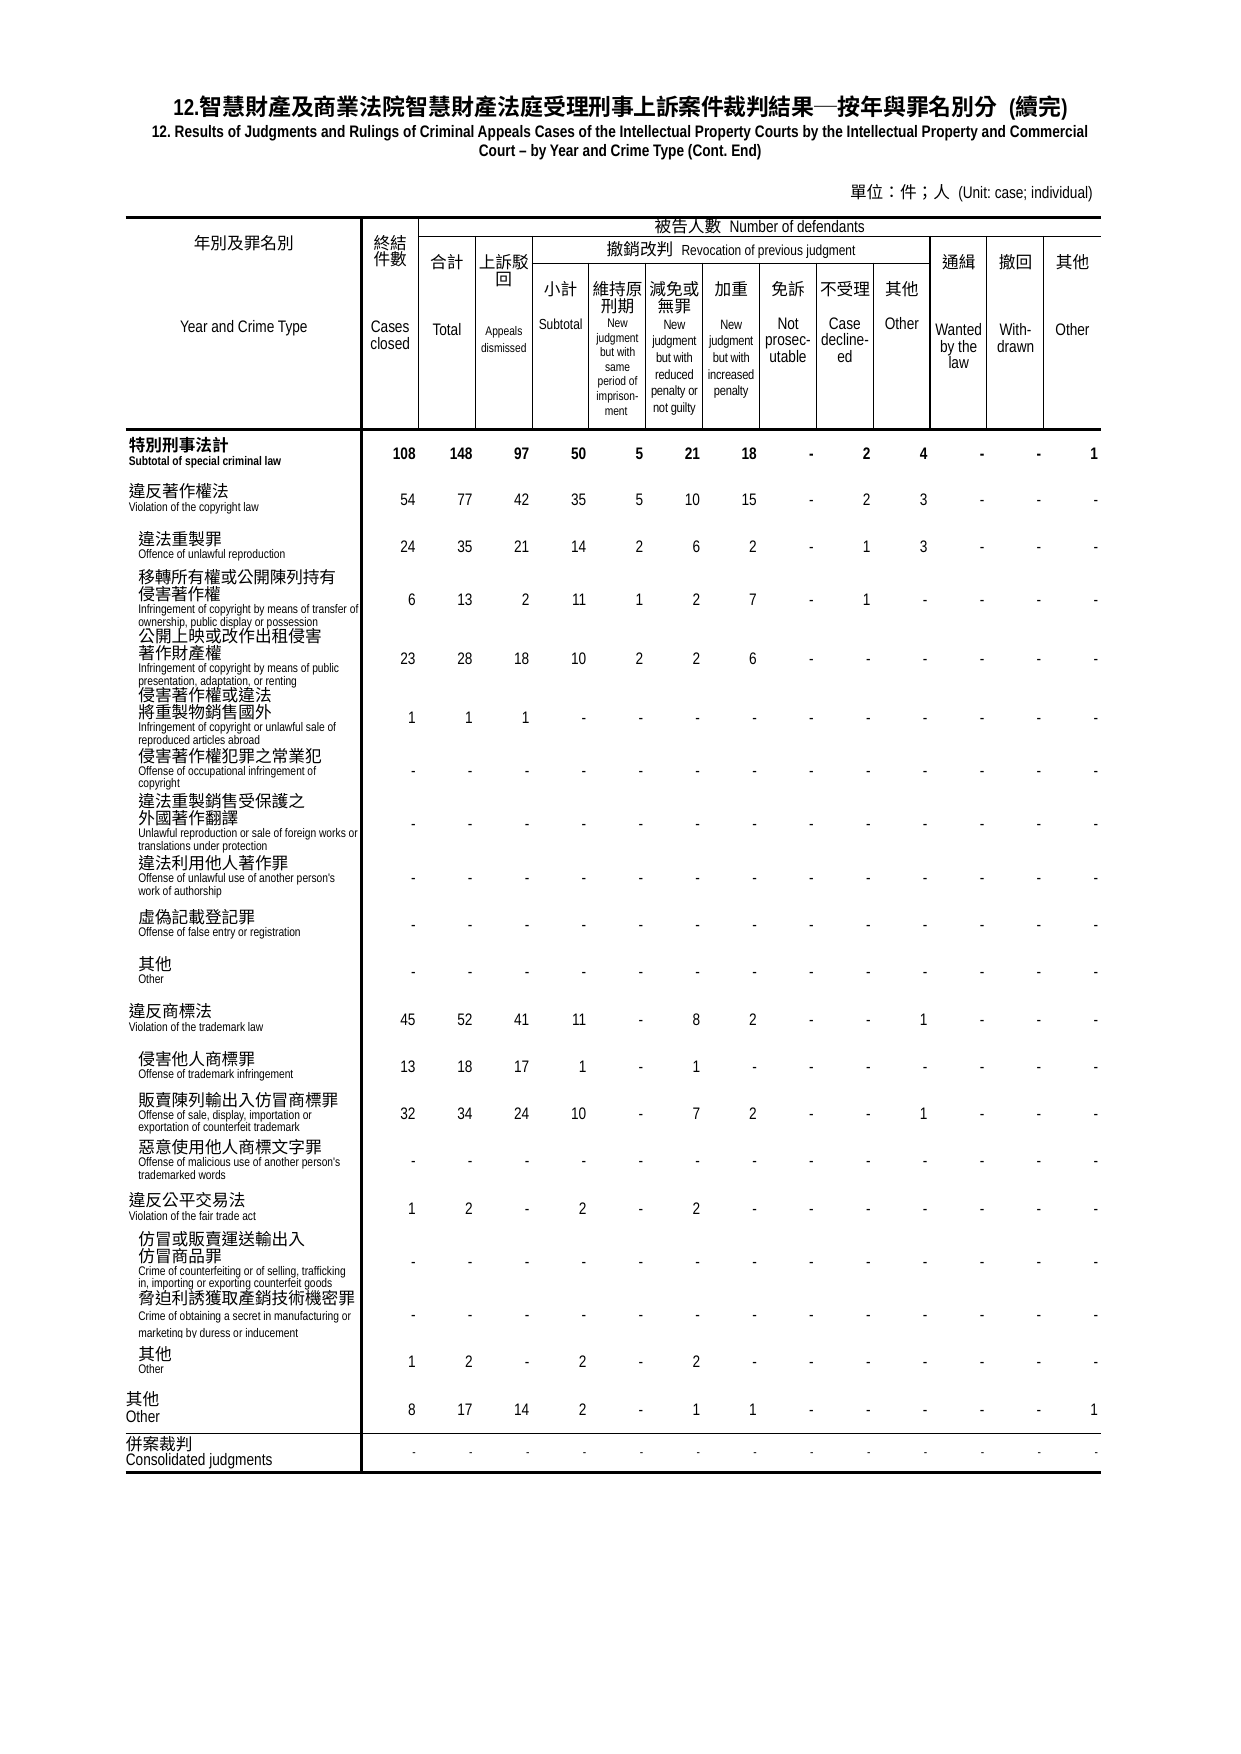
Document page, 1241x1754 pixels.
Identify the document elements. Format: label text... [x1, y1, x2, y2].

table_cell 2 [589, 629, 646, 688]
table_cell - [646, 794, 703, 853]
table_cell 1 [646, 1385, 703, 1433]
table_header 終結 件數 Cases closed [363, 219, 418, 428]
table_cell - [816, 1232, 873, 1291]
table_cell 6 [703, 629, 759, 688]
table_cell - [1044, 1434, 1101, 1471]
table_cell - [873, 853, 930, 901]
table_cell - [930, 995, 987, 1042]
table_cell 24 [475, 1090, 532, 1137]
table_cell - [987, 1434, 1044, 1471]
table_cell 1 [1044, 431, 1101, 475]
table_cell 違反著作權法 Violation of the copyright law [126, 475, 360, 522]
table_cell 1 [703, 1385, 759, 1433]
table_cell - [363, 747, 418, 794]
table_cell 34 [418, 1090, 475, 1137]
table_cell - [816, 1338, 873, 1385]
table_cell 97 [475, 431, 532, 475]
table_cell - [703, 901, 759, 948]
table_cell 2 [646, 1184, 703, 1232]
table_cell - [532, 794, 589, 853]
table_cell 販賣陳列輸出入仿冒商標罪 Offense of sale, display, importation or exportation of counterfeit trademark [126, 1090, 360, 1137]
table_cell - [873, 901, 930, 948]
table_cell - [987, 747, 1044, 794]
table_cell 17 [418, 1385, 475, 1433]
table_cell - [987, 901, 1044, 948]
table_cell - [418, 1434, 475, 1471]
table_cell - [930, 1184, 987, 1232]
table_cell - [1044, 1232, 1101, 1291]
table_cell 18 [703, 431, 759, 475]
table_cell 其他 Other [1044, 237, 1101, 428]
table_cell 14 [475, 1385, 532, 1433]
table_cell 18 [475, 629, 532, 688]
table_header 被告人數 Number of defendants [419, 219, 1101, 236]
table_cell - [418, 794, 475, 853]
table_cell - [759, 1232, 816, 1291]
table_cell - [1044, 1137, 1101, 1184]
table_cell - [646, 1291, 703, 1338]
table_cell - [759, 431, 816, 475]
table_cell - [930, 1291, 987, 1338]
table_cell - [759, 523, 816, 570]
table_cell - [930, 431, 987, 475]
table_cell - [703, 794, 759, 853]
table_cell 11 [532, 570, 589, 629]
table_cell - [475, 1232, 532, 1291]
table_cell - [759, 1184, 816, 1232]
table_cell 公開上映或改作出租侵害 著作財產權 Infringement of copyright by means of public presentation, adaptation, or renting [126, 629, 360, 688]
text 單位：件；人 (Unit: case; individual) [148, 179, 1092, 203]
table_cell - [759, 853, 816, 901]
table_cell - [1044, 1184, 1101, 1232]
table_cell - [703, 948, 759, 995]
table_cell - [703, 747, 759, 794]
table_cell - [418, 853, 475, 901]
table_cell 違法重製銷售受保護之 外國著作翻譯 Unlawful reproduction or sale of foreign works or translations under protection [126, 794, 360, 853]
table_cell 2 [703, 523, 759, 570]
table_cell - [930, 475, 987, 522]
table_cell 違反商標法 Violation of the trademark law [126, 995, 360, 1042]
table_cell - [816, 948, 873, 995]
table_cell - [1044, 1338, 1101, 1385]
table_cell - [703, 1043, 759, 1090]
table_cell 1 [475, 688, 532, 747]
table_cell - [816, 901, 873, 948]
table_cell 42 [475, 475, 532, 522]
table_cell - [816, 853, 873, 901]
table_cell 1 [1044, 1385, 1101, 1433]
table_cell 32 [363, 1090, 418, 1137]
table_cell 不受理 Case decline-ed [817, 264, 873, 428]
table_cell - [646, 853, 703, 901]
table_cell 50 [532, 431, 589, 475]
table_cell - [363, 901, 418, 948]
table_cell - [589, 853, 646, 901]
table_cell - [475, 1434, 532, 1471]
table_cell - [363, 853, 418, 901]
table_cell - [987, 995, 1044, 1042]
table_cell - [1044, 629, 1101, 688]
table_cell - [532, 1137, 589, 1184]
table_cell - [759, 475, 816, 522]
text 12.智慧財產及商業法院智慧財產法庭受理刑事上訴案件裁判結果─按年與罪名別分 (續完) [148, 89, 1092, 122]
table_cell - [816, 629, 873, 688]
table_cell - [987, 1232, 1044, 1291]
table_cell - [873, 948, 930, 995]
table_cell - [475, 1291, 532, 1338]
table_cell - [418, 1291, 475, 1338]
table_cell - [363, 948, 418, 995]
table_cell - [987, 794, 1044, 853]
table_cell 違法利用他人著作罪 Offense of unlawful use of another person's work of authorship [126, 853, 360, 901]
table_cell 1 [589, 570, 646, 629]
table_cell - [646, 1434, 703, 1471]
table_cell - [873, 1184, 930, 1232]
table_cell - [987, 523, 1044, 570]
table_cell - [1044, 747, 1101, 794]
table_cell - [363, 1232, 418, 1291]
table_cell 11 [532, 995, 589, 1042]
table_cell - [532, 901, 589, 948]
table_cell - [589, 1338, 646, 1385]
table_cell 21 [475, 523, 532, 570]
table_cell - [930, 1090, 987, 1137]
table_cell - [1044, 570, 1101, 629]
table_cell - [363, 1137, 418, 1184]
table_cell - [759, 995, 816, 1042]
table_cell - [930, 629, 987, 688]
table_cell - [759, 1090, 816, 1137]
table_cell - [873, 1385, 930, 1433]
table_cell 3 [873, 475, 930, 522]
table_cell - [1044, 901, 1101, 948]
table_cell - [816, 995, 873, 1042]
table_cell - [759, 629, 816, 688]
table_cell - [930, 1043, 987, 1090]
table_cell - [532, 747, 589, 794]
table_cell 免訴 Not prosec-utable [760, 264, 816, 428]
table_cell - [816, 1137, 873, 1184]
table_cell - [589, 1090, 646, 1137]
table_cell - [759, 1338, 816, 1385]
table_cell 1 [873, 1090, 930, 1137]
table_cell - [646, 688, 703, 747]
table_cell - [816, 747, 873, 794]
table_cell 8 [646, 995, 703, 1042]
table_cell - [703, 1434, 759, 1471]
table_cell - [646, 948, 703, 995]
table_cell 2 [418, 1338, 475, 1385]
table_cell 7 [703, 570, 759, 629]
table_cell 1 [532, 1043, 589, 1090]
table_cell - [1044, 995, 1101, 1042]
table_cell - [873, 1338, 930, 1385]
table_cell - [646, 1232, 703, 1291]
table_cell 18 [418, 1043, 475, 1090]
table_cell - [930, 1137, 987, 1184]
table_cell 23 [363, 629, 418, 688]
table_cell 惡意使用他人商標文字罪 Offense of malicious use of another person's trademarked words [126, 1137, 360, 1184]
table_cell 侵害著作權或違法 將重製物銷售國外 Infringement of copyright or unlawful sale of reproduced articles abroad [126, 688, 360, 747]
table_cell 2 [646, 570, 703, 629]
table_cell - [418, 747, 475, 794]
table_cell - [589, 948, 646, 995]
table_cell - [1044, 1291, 1101, 1338]
table_cell 2 [703, 995, 759, 1042]
table_cell 15 [703, 475, 759, 522]
table_cell - [816, 1184, 873, 1232]
table_cell 移轉所有權或公開陳列持有 侵害著作權 Infringement of copyright by means of transfer of ownership, public display or possession [126, 570, 360, 629]
table_cell - [987, 1338, 1044, 1385]
table_cell - [873, 1043, 930, 1090]
table_cell 54 [363, 475, 418, 522]
table_cell - [589, 688, 646, 747]
table_cell 2 [816, 431, 873, 475]
table_cell 13 [363, 1043, 418, 1090]
table_cell 侵害他人商標罪 Offense of trademark infringement [126, 1043, 360, 1090]
table_cell 上訴駁回 Appeals dismissed [476, 237, 532, 428]
table_cell - [873, 629, 930, 688]
table_cell - [418, 948, 475, 995]
table_cell 小計 Subtotal [533, 264, 588, 428]
table_cell - [873, 688, 930, 747]
table_cell - [703, 853, 759, 901]
table_cell - [1044, 688, 1101, 747]
table_cell - [475, 747, 532, 794]
table_cell - [759, 901, 816, 948]
table_cell 2 [646, 1338, 703, 1385]
table_cell 2 [418, 1184, 475, 1232]
table_cell 2 [532, 1385, 589, 1433]
table_cell 2 [703, 1090, 759, 1137]
table_cell - [1044, 853, 1101, 901]
table_cell - [589, 1291, 646, 1338]
table_cell - [532, 948, 589, 995]
table_cell 2 [532, 1184, 589, 1232]
table_cell 其他 Other [126, 1385, 360, 1433]
table_cell - [589, 995, 646, 1042]
table_cell - [475, 1137, 532, 1184]
table_cell - [589, 1137, 646, 1184]
table_cell - [759, 1291, 816, 1338]
table_cell - [475, 901, 532, 948]
table_cell 24 [363, 523, 418, 570]
table_cell - [1044, 475, 1101, 522]
table_cell 1 [816, 523, 873, 570]
table_cell - [816, 1291, 873, 1338]
table_cell 45 [363, 995, 418, 1042]
table_cell 併案裁判 Consolidated judgments [126, 1434, 360, 1471]
table_cell - [816, 794, 873, 853]
table_cell - [987, 629, 1044, 688]
table_cell - [759, 1043, 816, 1090]
table_cell - [1044, 948, 1101, 995]
table_cell 77 [418, 475, 475, 522]
table_cell - [816, 688, 873, 747]
table_cell - [646, 901, 703, 948]
table_cell - [532, 688, 589, 747]
table_cell 其他 Other [126, 948, 360, 995]
table_cell - [930, 901, 987, 948]
table_cell - [873, 1137, 930, 1184]
table_cell 違法重製罪 Offence of unlawful reproduction [126, 523, 360, 570]
table_cell - [987, 1137, 1044, 1184]
table_cell 2 [816, 475, 873, 522]
table_cell 7 [646, 1090, 703, 1137]
table_cell - [532, 1232, 589, 1291]
table_cell 1 [363, 1184, 418, 1232]
table_cell 4 [873, 431, 930, 475]
table_cell 1 [363, 688, 418, 747]
table_cell - [873, 570, 930, 629]
table_cell 撤銷改判 Revocation of previous judgment [533, 237, 929, 263]
table_cell - [987, 475, 1044, 522]
table_cell - [475, 1338, 532, 1385]
table_cell - [1044, 523, 1101, 570]
table_cell - [930, 948, 987, 995]
table_cell 17 [475, 1043, 532, 1090]
table_cell - [1044, 1090, 1101, 1137]
table_cell - [930, 853, 987, 901]
table_cell - [930, 1385, 987, 1433]
table_cell 52 [418, 995, 475, 1042]
table_cell - [816, 1434, 873, 1471]
table_cell 加重 New judgment but with increased penalty [703, 264, 759, 428]
table_cell - [987, 1291, 1044, 1338]
table_cell 6 [363, 570, 418, 629]
table_cell - [987, 948, 1044, 995]
table_cell - [873, 1291, 930, 1338]
table_cell 合計 Total [419, 237, 475, 428]
table_cell 違反公平交易法 Violation of the fair trade act [126, 1184, 360, 1232]
table_cell - [816, 1385, 873, 1433]
table_cell - [589, 1434, 646, 1471]
table_cell - [816, 1090, 873, 1137]
table_cell - [703, 1291, 759, 1338]
table_cell - [930, 570, 987, 629]
table_cell - [987, 1090, 1044, 1137]
table_cell - [703, 688, 759, 747]
table_cell 5 [589, 431, 646, 475]
table_cell - [1044, 794, 1101, 853]
table_cell - [987, 431, 1044, 475]
table_cell 脅迫利誘獲取產銷技術機密罪 Crime of obtaining a secret in manufacturing or marketing by duress or inducement [126, 1291, 360, 1338]
table_cell 41 [475, 995, 532, 1042]
table_cell - [589, 794, 646, 853]
table_cell 5 [589, 475, 646, 522]
table_cell - [987, 853, 1044, 901]
table_cell - [589, 747, 646, 794]
table_cell - [589, 901, 646, 948]
table_cell 1 [418, 688, 475, 747]
table_cell 1 [816, 570, 873, 629]
table_cell 3 [873, 523, 930, 570]
table_cell - [930, 1338, 987, 1385]
table_cell - [475, 948, 532, 995]
table_cell 35 [532, 475, 589, 522]
table_cell - [703, 1338, 759, 1385]
table_cell 仿冒或販賣運送輸出入 仿冒商品罪 Crime of counterfeiting or of selling, trafficking in, importing or exporting counterfeit goods [126, 1232, 360, 1291]
table_cell - [930, 1434, 987, 1471]
table_cell - [532, 1434, 589, 1471]
table_cell - [646, 747, 703, 794]
table_cell 維持原 刑期 New judgment but with same period of imprison- ment [589, 264, 645, 428]
table_cell 148 [418, 431, 475, 475]
table_cell - [418, 1137, 475, 1184]
table_cell - [475, 794, 532, 853]
table_cell 2 [646, 629, 703, 688]
table_cell 2 [475, 570, 532, 629]
table_cell - [363, 794, 418, 853]
table_cell - [873, 747, 930, 794]
table_cell 10 [646, 475, 703, 522]
table_cell 13 [418, 570, 475, 629]
table_cell - [1044, 1043, 1101, 1090]
table_cell 35 [418, 523, 475, 570]
table_cell 1 [873, 995, 930, 1042]
table_cell - [589, 1184, 646, 1232]
table_cell - [418, 1232, 475, 1291]
table_cell 其他 Other [126, 1338, 360, 1385]
table_cell - [759, 948, 816, 995]
table_cell - [703, 1232, 759, 1291]
table_cell - [987, 688, 1044, 747]
table_cell - [987, 1385, 1044, 1433]
table_cell 1 [646, 1043, 703, 1090]
table_cell 14 [532, 523, 589, 570]
table_cell - [930, 747, 987, 794]
table_cell 10 [532, 629, 589, 688]
table_cell 特別刑事法計 Subtotal of special criminal law [126, 431, 360, 475]
table_cell 撤回 With- drawn [987, 237, 1043, 428]
table_cell 虛偽記載登記罪 Offense of false entry or registration [126, 901, 360, 948]
table_cell 21 [646, 431, 703, 475]
table_cell - [987, 1184, 1044, 1232]
table_cell - [816, 1043, 873, 1090]
table_cell - [930, 523, 987, 570]
table_cell - [589, 1043, 646, 1090]
table_cell - [532, 1291, 589, 1338]
table_cell - [759, 1137, 816, 1184]
table_cell - [759, 1385, 816, 1433]
table_cell - [475, 1184, 532, 1232]
table_cell - [703, 1184, 759, 1232]
table_cell - [589, 1385, 646, 1433]
table_cell 8 [363, 1385, 418, 1433]
table_cell - [759, 570, 816, 629]
table_cell - [873, 1434, 930, 1471]
table_cell 減免或 無罪 New judgment but with reduced penalty or not guilty [646, 264, 702, 428]
table_cell - [646, 1137, 703, 1184]
table_cell 通緝 Wanted by the law [931, 237, 986, 428]
table_cell 2 [589, 523, 646, 570]
table_cell - [759, 1434, 816, 1471]
table_cell 其他 Other [874, 264, 929, 428]
table_cell 6 [646, 523, 703, 570]
table_cell - [759, 747, 816, 794]
table_cell - [873, 794, 930, 853]
table_cell - [930, 794, 987, 853]
table_cell - [759, 794, 816, 853]
table_cell 28 [418, 629, 475, 688]
table_cell - [363, 1291, 418, 1338]
table_cell - [363, 1434, 418, 1471]
table_cell - [418, 901, 475, 948]
table_cell 1 [363, 1338, 418, 1385]
table_cell 10 [532, 1090, 589, 1137]
table_cell - [589, 1232, 646, 1291]
table_cell - [703, 1137, 759, 1184]
table_header 年別及罪名別 Year and Crime Type [126, 219, 360, 428]
table_cell 108 [363, 431, 418, 475]
table_cell - [930, 1232, 987, 1291]
table_cell 侵害著作權犯罪之常業犯 Offense of occupational infringement of copyright [126, 747, 360, 794]
table_cell - [475, 853, 532, 901]
table_cell - [930, 688, 987, 747]
table_cell - [532, 853, 589, 901]
text 12. Results of Judgments and Rulings of Criminal Appeals Cases of the Intellectual Property Courts by the Intellectual Property and Commercial Court – by Year and Crime Type (Cont. End) [148, 122, 1092, 160]
table_cell - [987, 1043, 1044, 1090]
table_cell - [873, 1232, 930, 1291]
table_cell - [987, 570, 1044, 629]
table_cell 2 [532, 1338, 589, 1385]
table_cell - [759, 688, 816, 747]
